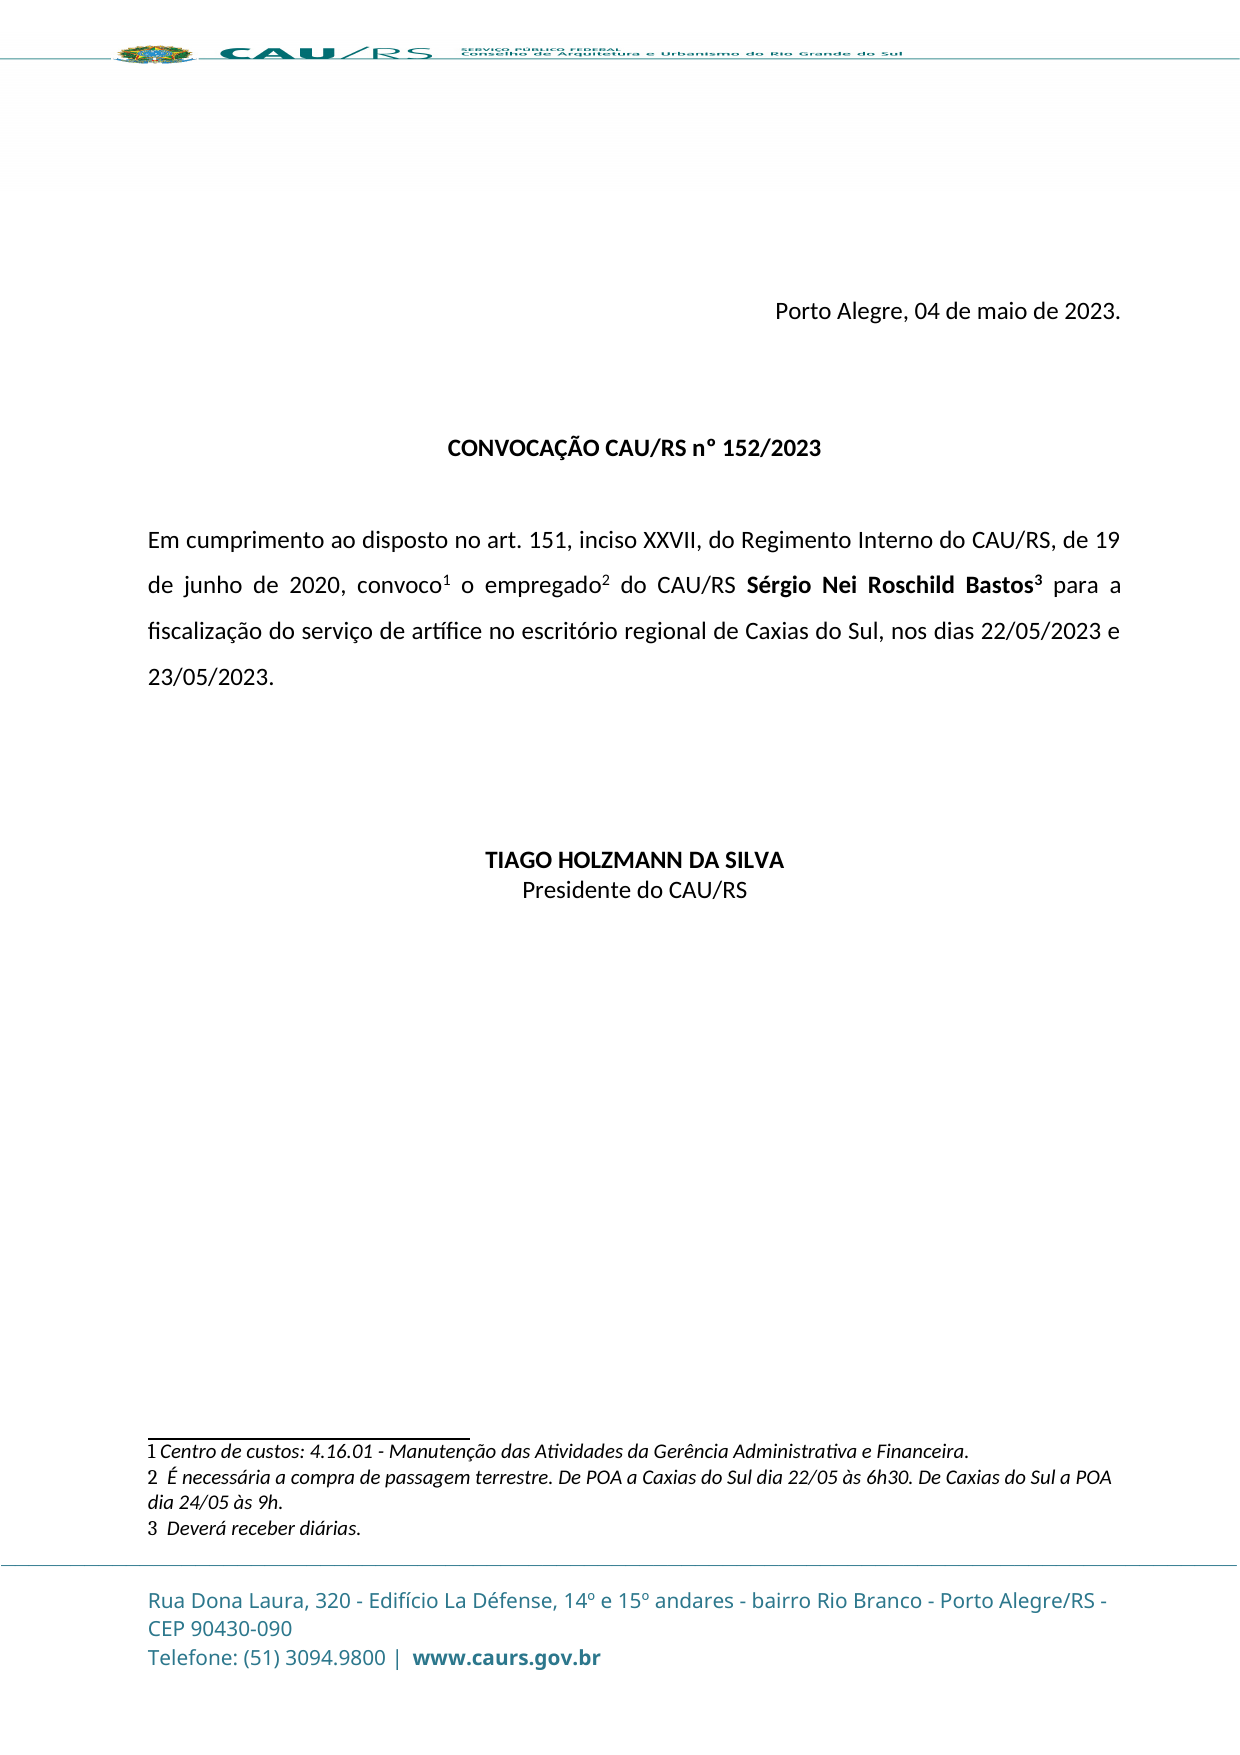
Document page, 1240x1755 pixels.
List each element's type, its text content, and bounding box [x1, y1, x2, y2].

text Em cumprimento ao disposto no art. 151, inciso XXVII, do Regimento Interno do CAU/RS, de 19 de junho de 2020, convoco o empregado do CAU/RS Sérgio Nei Roschild Bastos para a fiscalização do serviço de artífice no escritório regional de Caxias do Sul, nos dias 22/05/2023 e 23/05/2023. [148, 524, 1121, 692]
text É necessária a compra de passagem terrestre. De POA a Caxias do Sul dia 22/05 às 6h30. De Caxias do Sul a POA dia 24/05 às 9h. [148, 1464, 1121, 1515]
text Presidente do CAU/RS [148, 874, 1121, 905]
text Deverá receber diárias. [148, 1515, 1121, 1540]
text Porto Alegre, 04 de maio de 2023. [148, 295, 1121, 326]
text CONVOCAÇÃO CAU/RS nº 152/2023 [148, 432, 1121, 463]
text Centro de custos: 4.16.01 - Manutenção das Atividades da Gerência Administrativa e Financeira. [148, 1439, 1121, 1464]
text TIAGO HOLZMANN DA SILVA [148, 844, 1121, 874]
